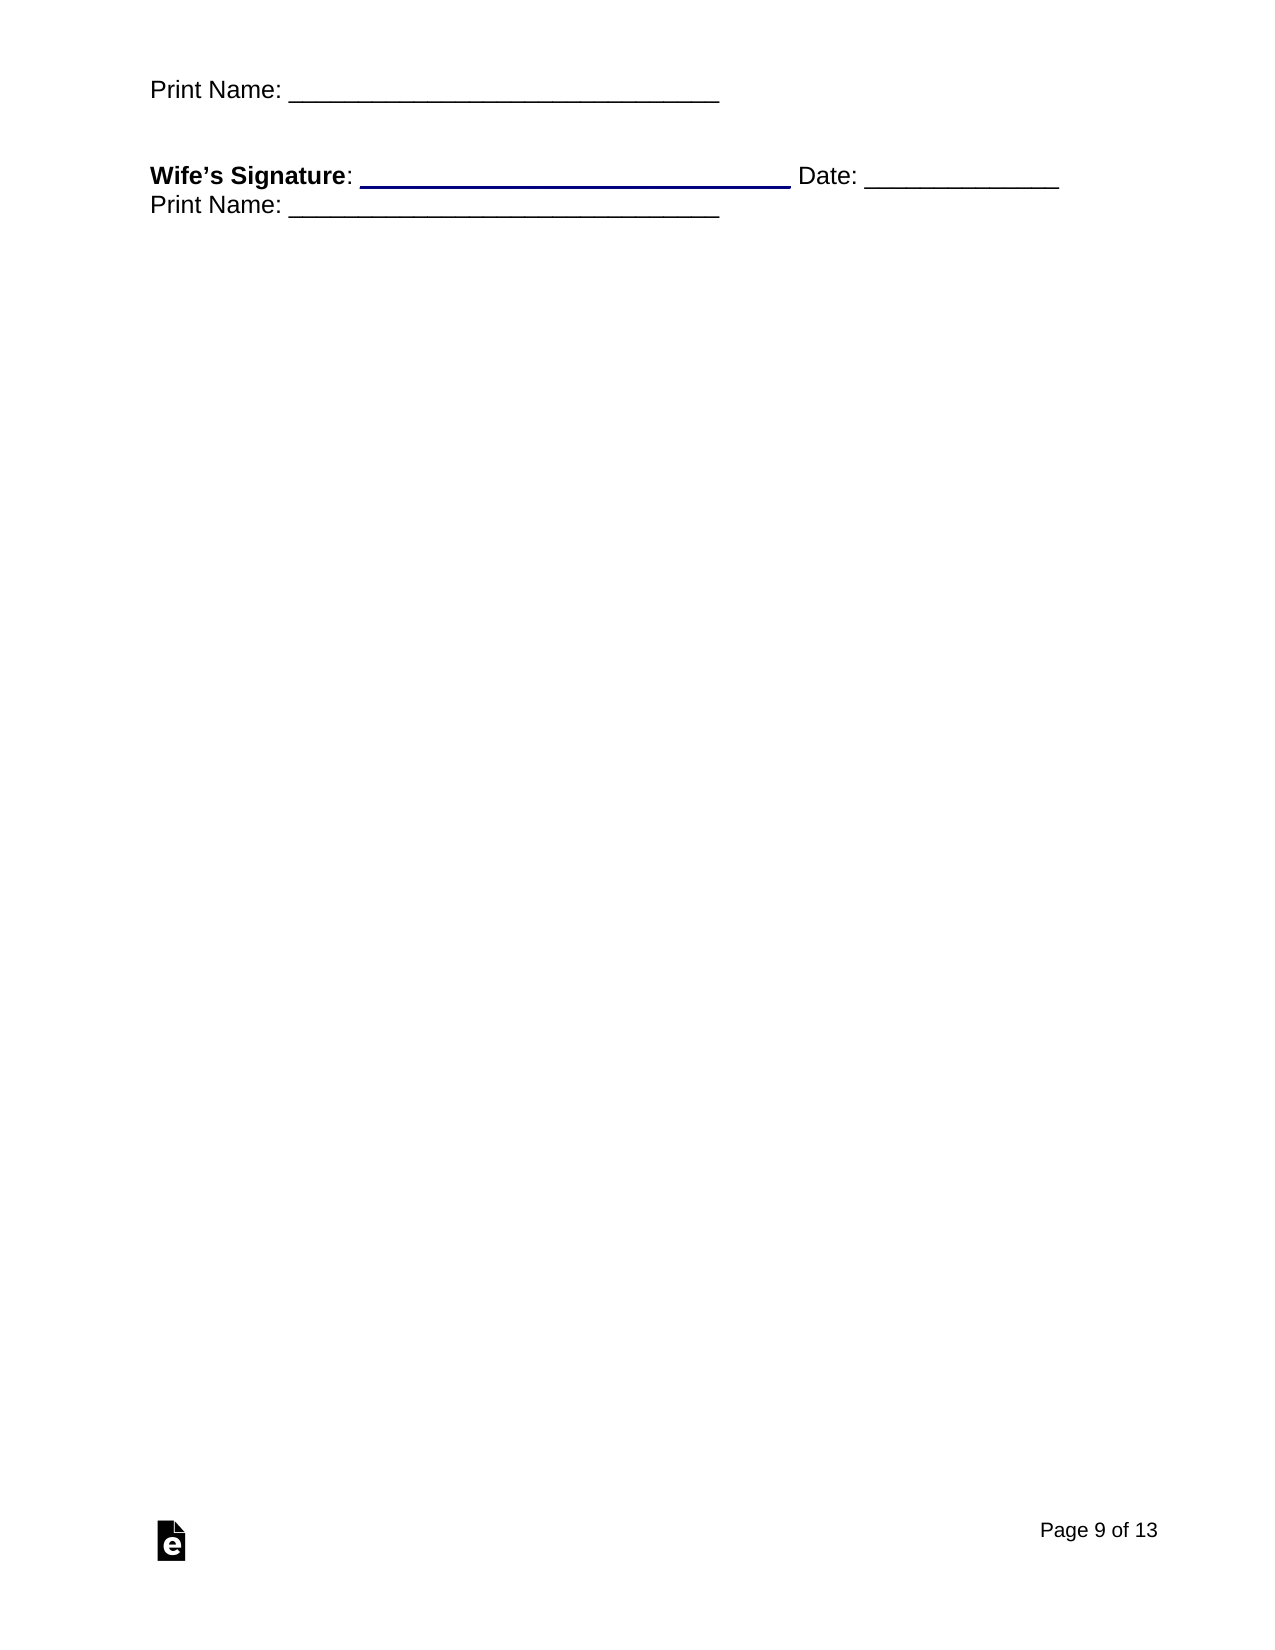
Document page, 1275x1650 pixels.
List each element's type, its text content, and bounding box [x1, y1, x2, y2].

text Print Name: _______________________________ [150, 190, 1125, 219]
text Print Name: _______________________________ [150, 75, 1125, 104]
text Wife’s Signature: _______________________________ Date: ______________ [150, 161, 1125, 190]
